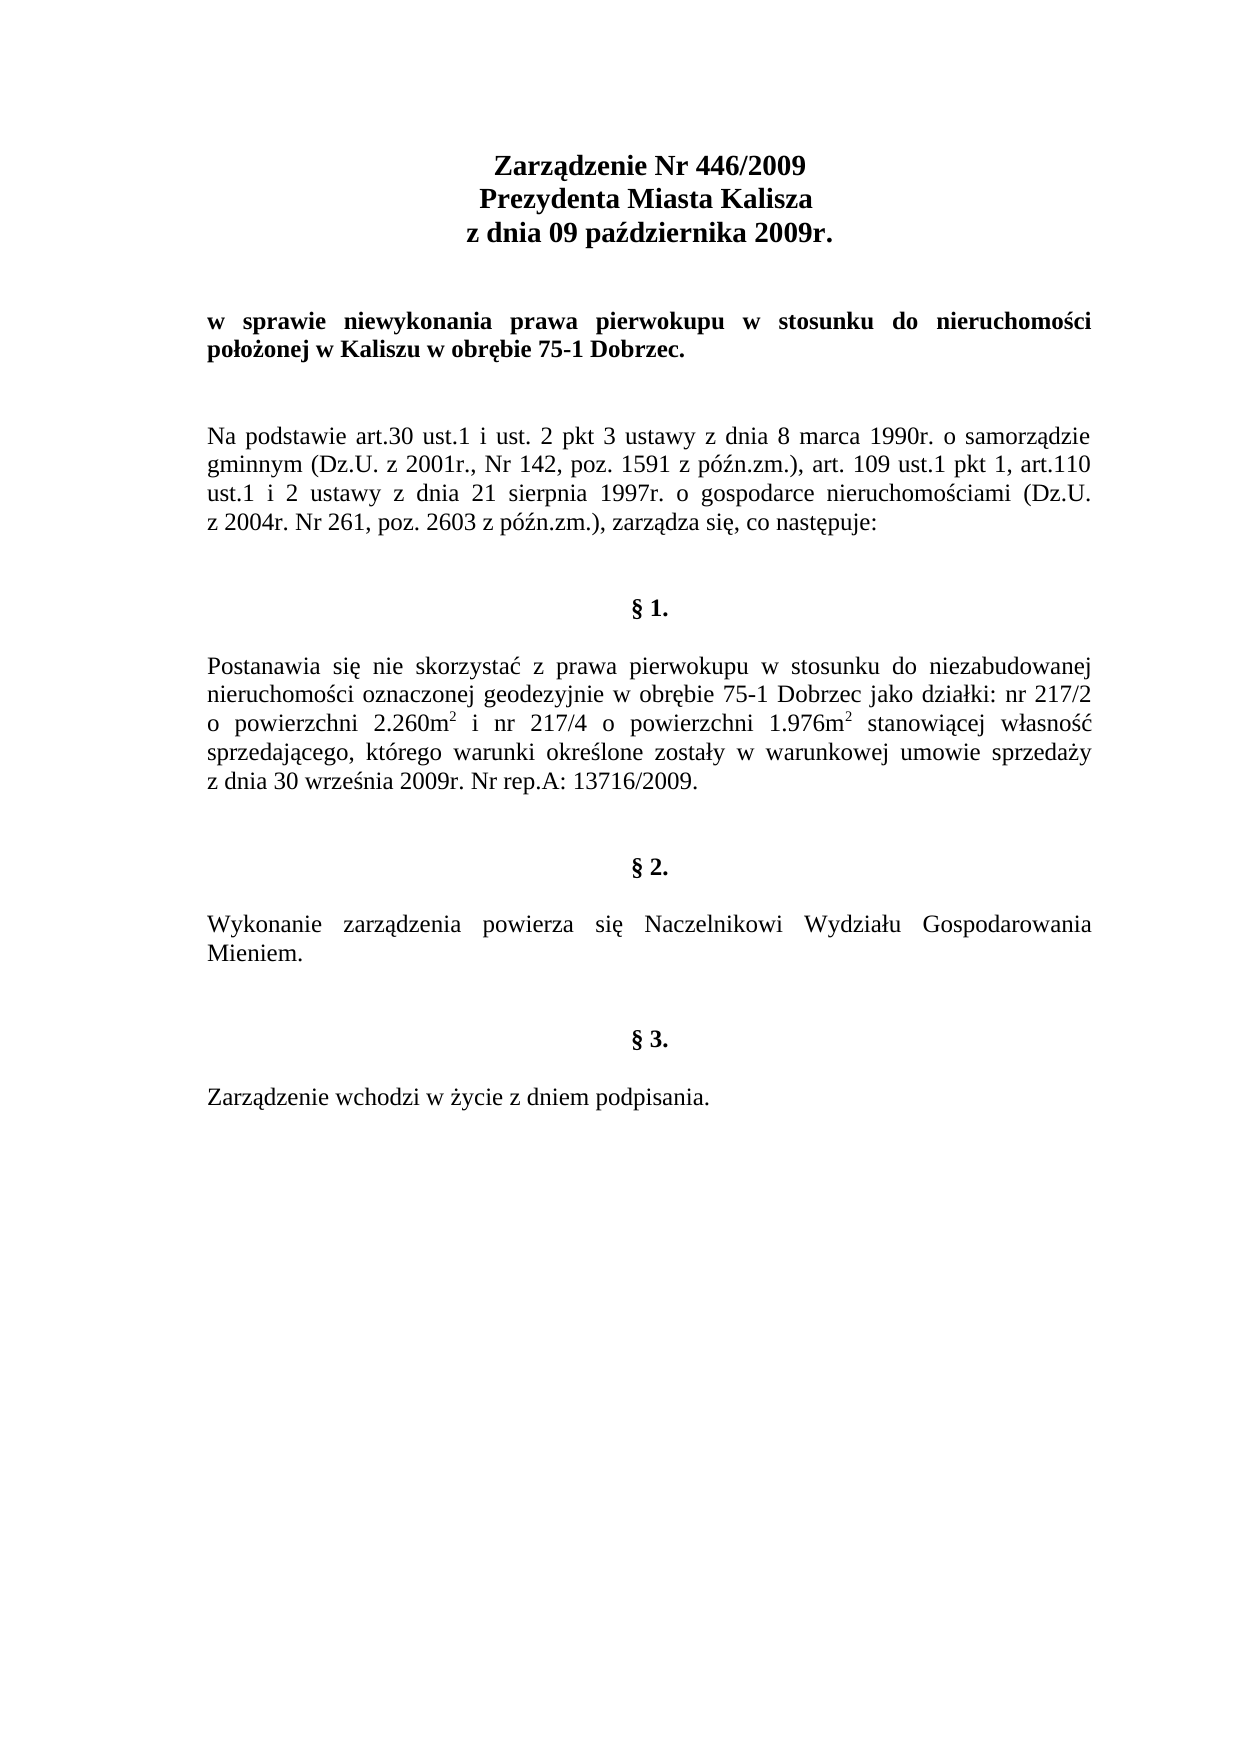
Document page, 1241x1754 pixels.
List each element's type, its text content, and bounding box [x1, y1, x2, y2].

text w sprawie niewykonania prawa pierwokupu w stosunku do nieruchomości położonej w Kaliszu w obrębie 75-1 Dobrzec. [207, 306, 1092, 363]
text Zarządzenie wchodzi w życie z dniem podpisania. [207, 1082, 1092, 1111]
text § 1. [207, 593, 1092, 622]
text Zarządzenie Nr 446/2009 [207, 148, 1092, 181]
text z dnia 09 października 2009r. [207, 215, 1092, 248]
text Prezydenta Miasta Kalisza [207, 181, 1092, 215]
text Wykonanie zarządzenia powierza się Naczelnikowi Wydziału Gospodarowania Mieniem. [207, 909, 1092, 967]
text § 3. [207, 1024, 1092, 1053]
text Postanawia się nie skorzystać z prawa pierwokupu w stosunku do niezabudowanej nieruchomości oznaczonej geodezyjnie w obrębie 75-1 Dobrzec jako działki: nr 217/2 o powierzchni 2.260m2 i nr 217/4 o powierzchni 1.976m2 stanowiącej własność sprzedającego, którego warunki określone zostały w warunkowej umowie sprzedaży z dnia 30 września 2009r. Nr rep.A: 13716/2009. [207, 651, 1092, 794]
text § 2. [207, 852, 1092, 881]
text Na podstawie art.30 ust.1 i ust. 2 pkt 3 ustawy z dnia 8 marca 1990r. o samorządzie gminnym (Dz.U. z 2001r., Nr 142, poz. 1591 z późn.zm.), art. 109 ust.1 pkt 1, art.110 ust.1 i 2 ustawy z dnia 21 sierpnia 1997r. o gospodarce nieruchomościami (Dz.U. z 2004r. Nr 261, poz. 2603 z późn.zm.), zarządza się, co następuje: [207, 421, 1092, 536]
